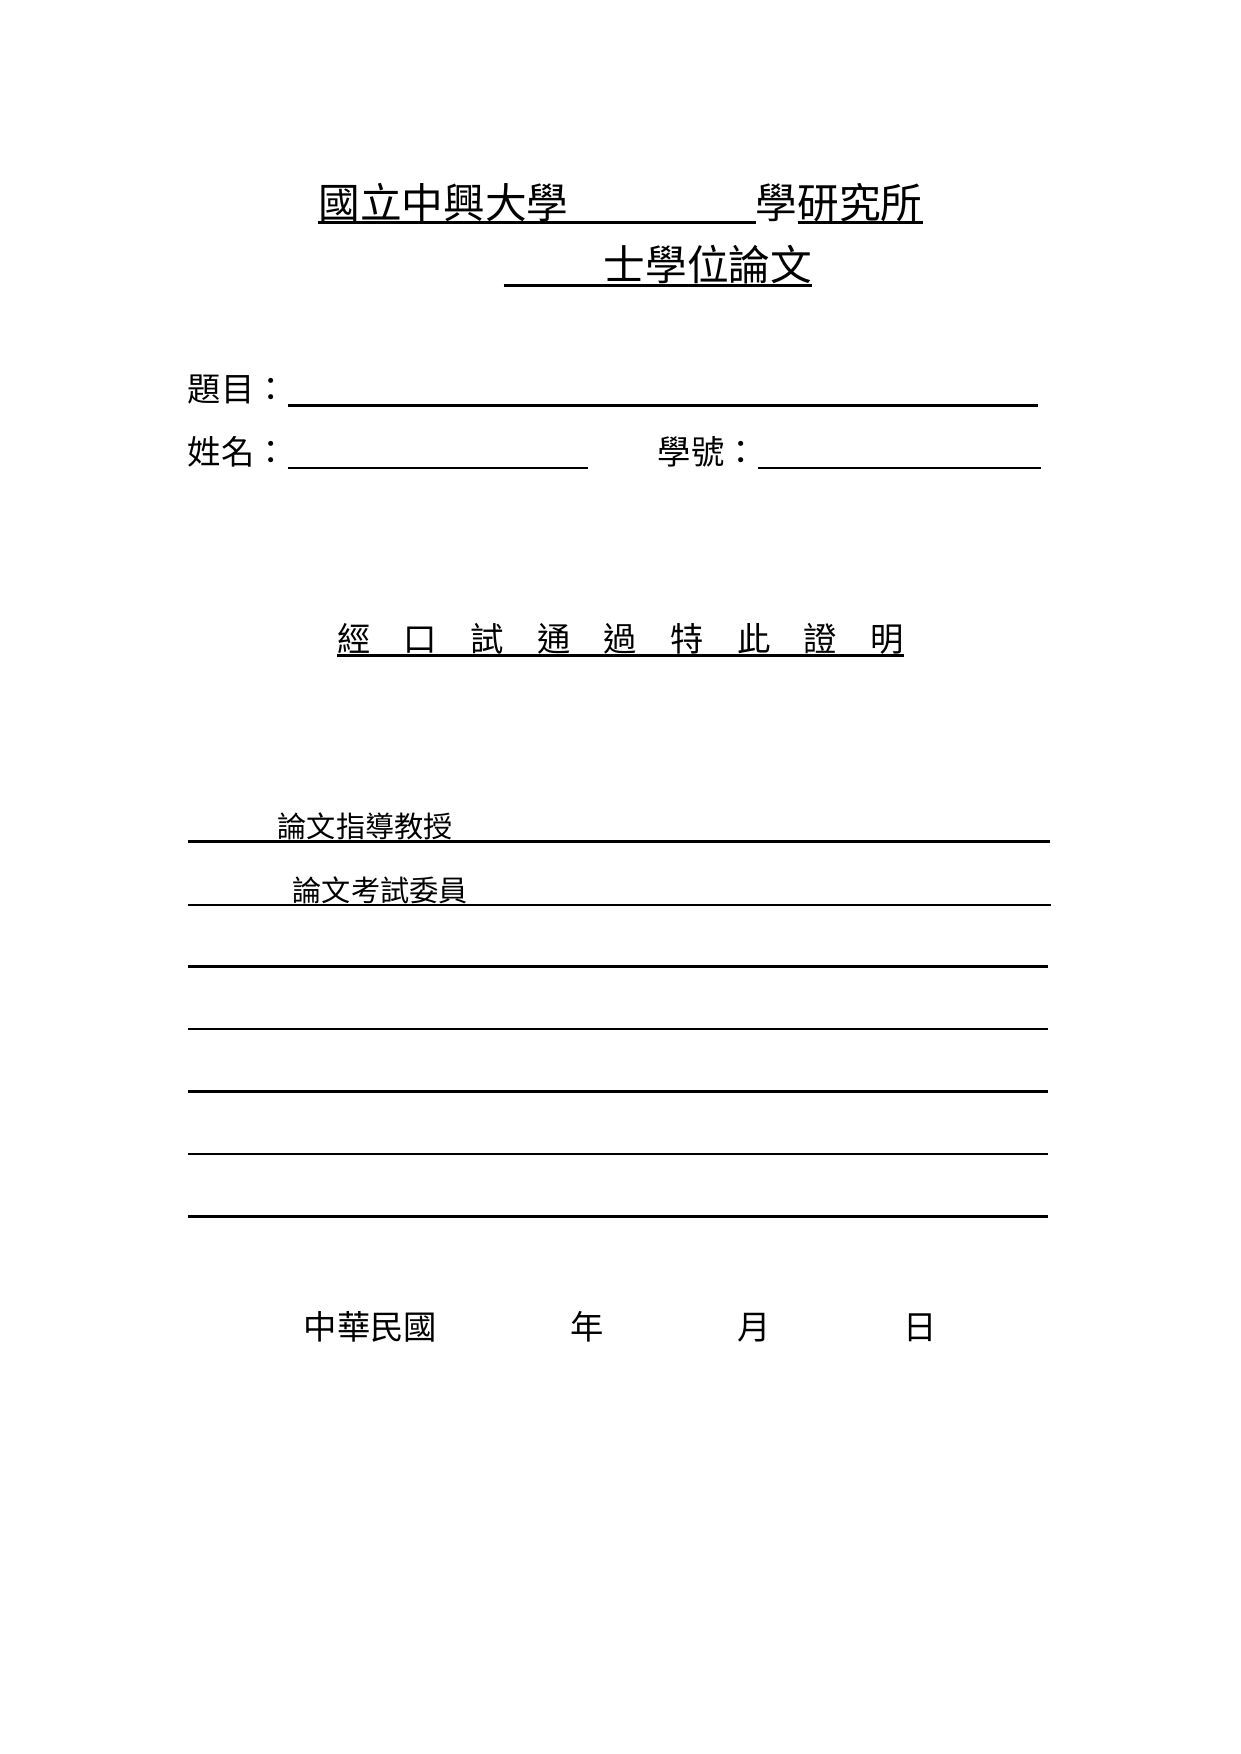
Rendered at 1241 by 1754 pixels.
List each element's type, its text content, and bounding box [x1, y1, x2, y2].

text 姓名： 學號： [187, 408, 1053, 471]
text 士學位論文 [187, 221, 1053, 283]
text 經 口 試 通 過 特 此 證 明 [187, 596, 1053, 658]
text 題目： [187, 346, 1053, 408]
text 論文指導教授 [187, 783, 1053, 846]
text 國立中興大學 學研究所 [187, 158, 1053, 221]
text 中華民國 年 月 日 [187, 1283, 1053, 1346]
text 論文考試委員 [187, 846, 1053, 908]
